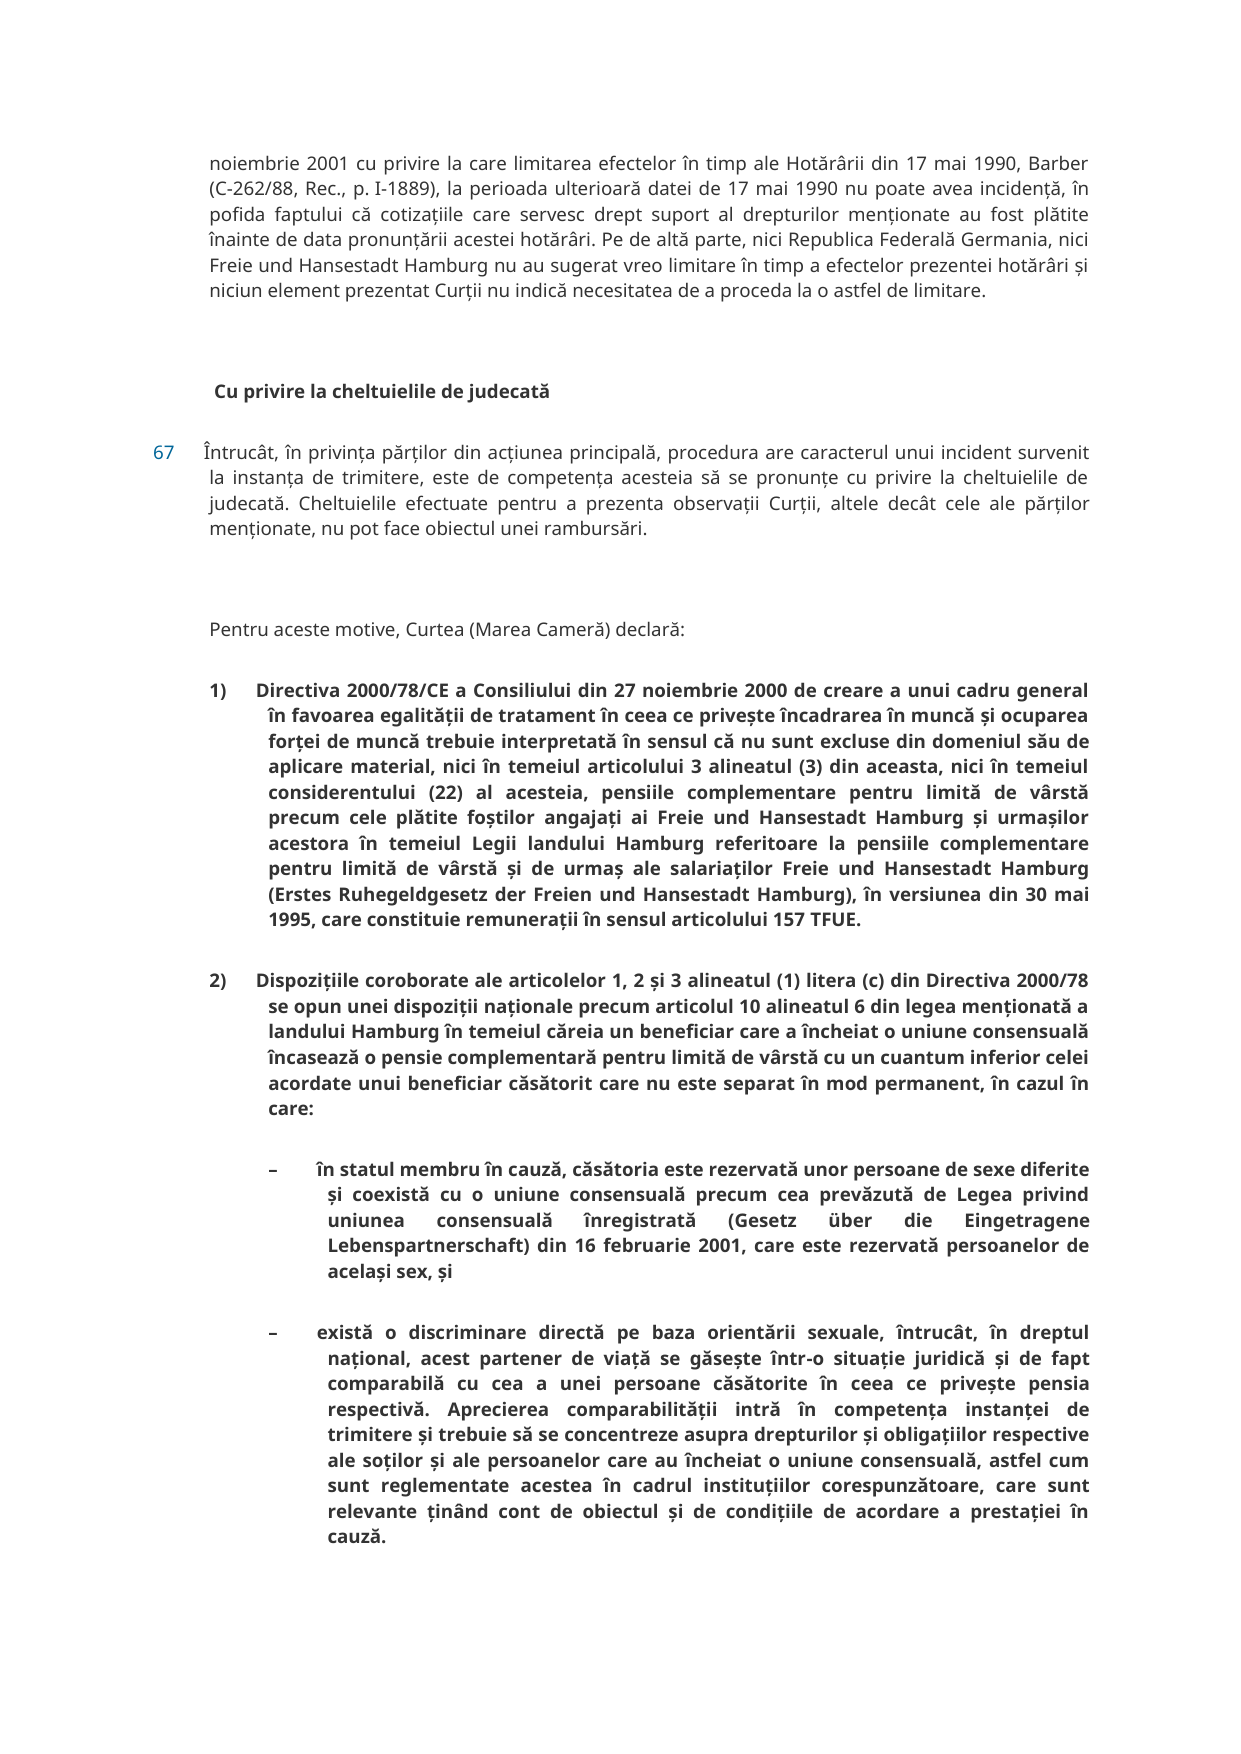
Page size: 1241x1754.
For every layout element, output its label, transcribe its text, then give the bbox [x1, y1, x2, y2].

text 2) Dispozițiile coroborate ale articolelor 1, 2 și 3 alineatul (1) litera (c) din Directiva 2000/78 se opun unei dispoziții naționale precum articolul 10 alineatul 6 din legea menționată a landului Hamburg în temeiul căreia un beneficiar care a încheiat o uniune consensuală încasează o pensie complementară pentru limită de vârstă cu un cuantum inferior celei acordate unui beneficiar căsătorit care nu este separat în mod permanent, în cazul în care: [209, 968, 1090, 1121]
text Pentru aceste motive, Curtea (Marea Cameră) declară: [209, 616, 1090, 642]
text – în statul membru în cauză, căsătoria este rezervată unor persoane de sexe diferite și coexistă cu o uniune consensuală precum cea prevăzută de Legea privind uniunea consensuală înregistrată (Gesetz über die Eingetragene Lebenspartnerschaft) din 16 februarie 2001, care este rezervată persoanelor de același sex, și [268, 1156, 1090, 1284]
text – există o discriminare directă pe baza orientării sexuale, întrucât, în dreptul național, acest partener de viață se găsește într‑o situație juridică și de fapt comparabilă cu cea a unei persoane căsătorite în ceea ce privește pensia respectivă. Aprecierea comparabilității intră în competența instanței de trimitere și trebuie să se concentreze asupra drepturilor și obligațiilor respective ale soților și ale persoanelor care au încheiat o uniune consensuală, astfel cum sunt reglementate acestea în cadrul instituțiilor corespunzătoare, care sunt relevante ținând cont de obiectul și de condițiile de acordare a prestației în cauză. [268, 1319, 1090, 1549]
text noiembrie 2001 cu privire la care limitarea efectelor în timp ale Hotărârii din 17 mai 1990, Barber (C‑262/88, Rec., p. I‑1889), la perioada ulterioară datei de 17 mai 1990 nu poate avea incidență, în pofida faptului că cotizațiile care servesc drept suport al drepturilor menționate au fost plătite înainte de data pronunțării acestei hotărâri. Pe de altă parte, nici Republica Federală Germania, nici Freie und Hansestadt Hamburg nu au sugerat vreo limitare în timp a efectelor prezentei hotărâri și niciun element prezentat Curții nu indică necesitatea de a proceda la o astfel de limitare. [153, 150, 1090, 303]
text Cu privire la cheltuielile de judecată [209, 378, 1090, 404]
text 1) Directiva 2000/78/CE a Consiliului din 27 noiembrie 2000 de creare a unui cadru general în favoarea egalității de tratament în ceea ce privește încadrarea în muncă și ocuparea forței de muncă trebuie interpretată în sensul că nu sunt excluse din domeniul său de aplicare material, nici în temeiul articolului 3 alineatul (3) din aceasta, nici în temeiul considerentului (22) al acesteia, pensiile complementare pentru limită de vârstă precum cele plătite foștilor angajați ai Freie und Hansestadt Hamburg și urmașilor acestora în temeiul Legii landului Hamburg referitoare la pensiile complementare pentru limită de vârstă și de urmaș ale salariaților Freie und Hansestadt Hamburg (Erstes Ruhegeldgesetz der Freien und Hansestadt Hamburg), în versiunea din 30 mai 1995, care constituie remunerații în sensul articolului 157 TFUE. [209, 677, 1090, 932]
text 67 Întrucât, în privința părților din acțiunea principală, procedura are caracterul unui incident survenit la instanța de trimitere, este de competența acesteia să se pronunțe cu privire la cheltuielile de judecată. Cheltuielile efectuate pentru a prezenta observații Curții, altele decât cele ale părților menționate, nu pot face obiectul unei rambursări. [153, 439, 1090, 541]
